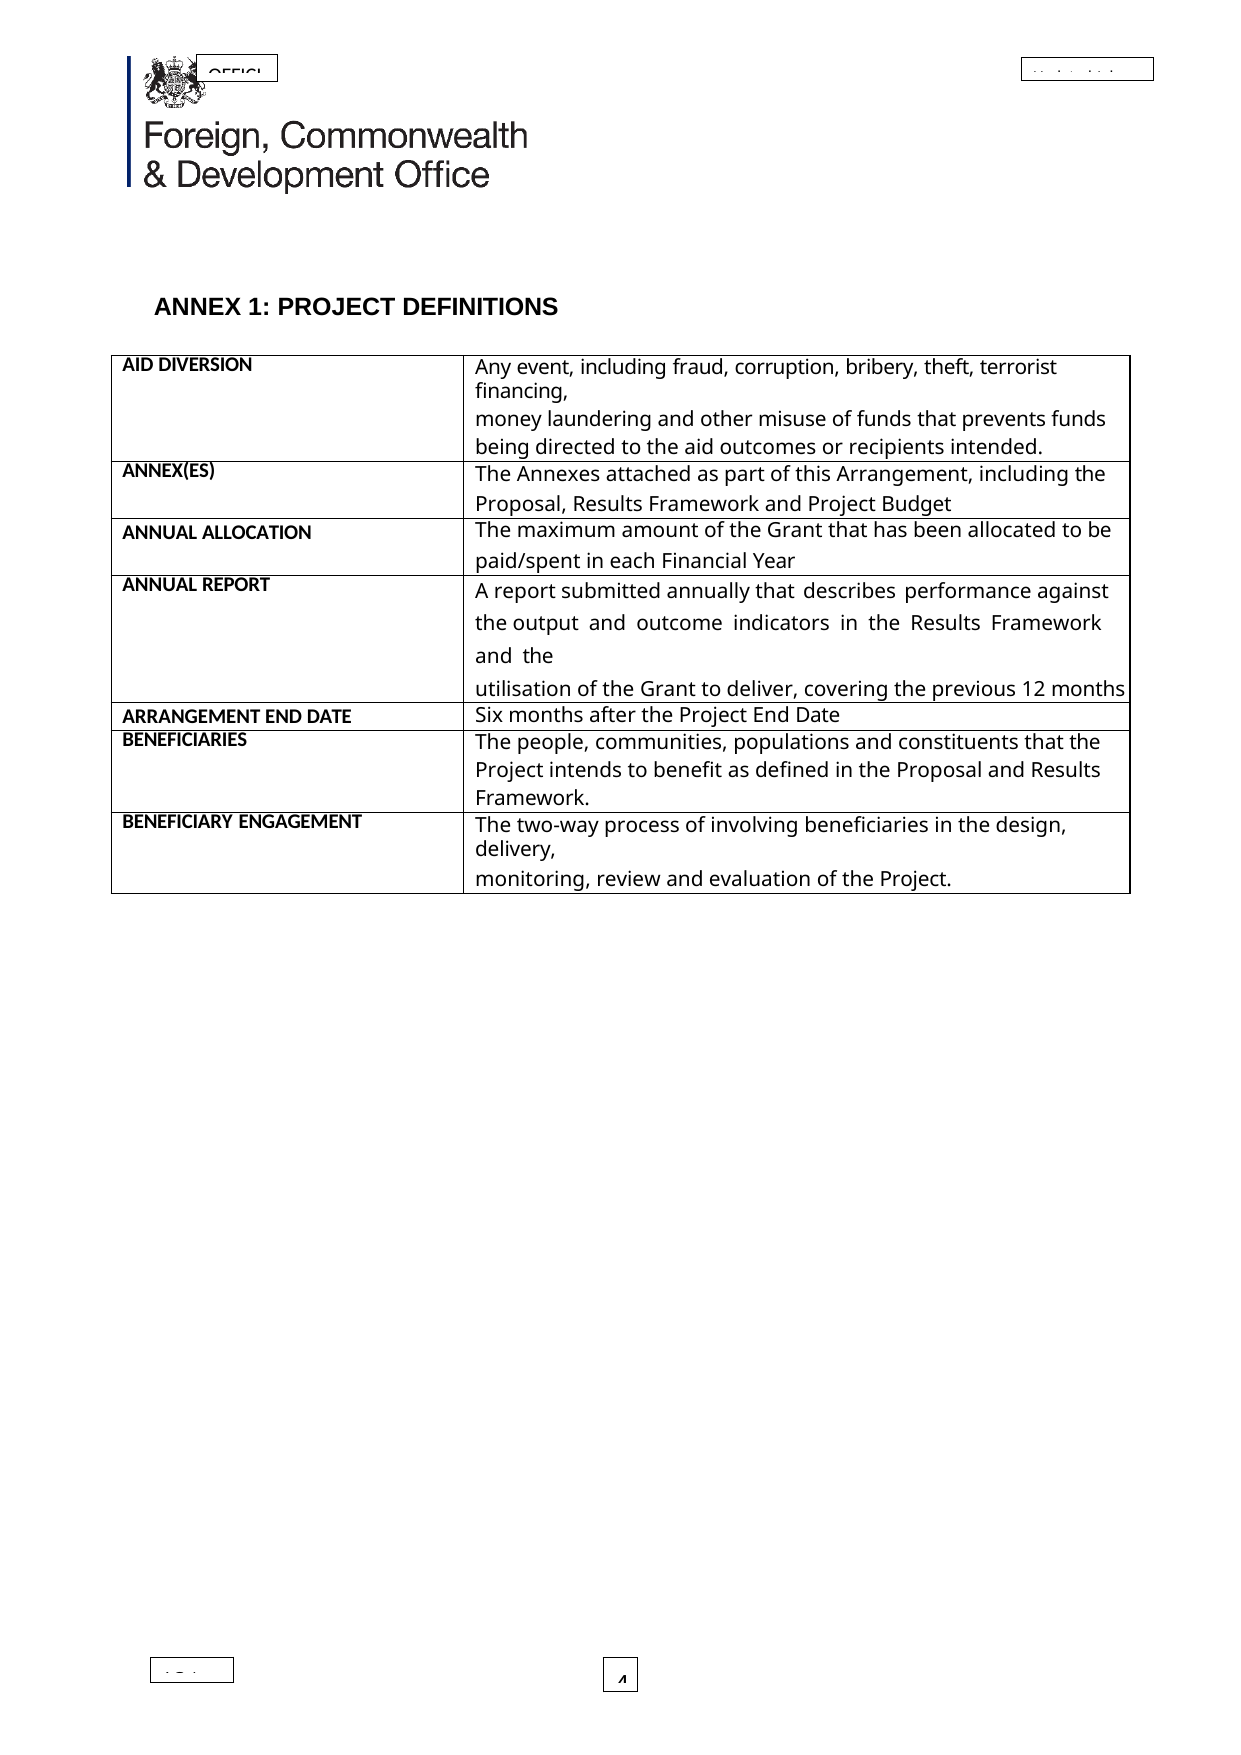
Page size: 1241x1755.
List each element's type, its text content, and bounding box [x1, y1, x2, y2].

table_cell Six months after the Project End Date [464, 703, 1129, 729]
table_cell ANNUAL REPORT [112, 576, 463, 702]
table_cell ANNUAL ALLOCATION [112, 519, 463, 575]
table_header AID DIVERSION [112, 356, 463, 461]
table_cell The Annexes attached as part of this Arrangement, including the Proposal, Results Framework and Project Budget [464, 462, 1129, 518]
table_cell A report submitted annually that describes performance against the output and outcome indicators in the Results Framework and the utilisation of the Grant to deliver, covering the previous 12 months [464, 576, 1129, 702]
subtitle ANNEX 1: PROJECT DEFINITIONS [153, 292, 1137, 320]
table_cell BENEFICIARIES [112, 731, 463, 812]
table_cell The people, communities, populations and constituents that the Project intends to benefit as defined in the Proposal and Results Framework. [464, 731, 1129, 812]
table_cell The maximum amount of the Grant that has been allocated to be paid/spent in each Financial Year [464, 519, 1129, 575]
table_cell ANNEX(ES) [112, 462, 463, 518]
table_header Any event, including fraud, corruption, bribery, theft, terrorist financing, money laundering and other misuse of funds that prevents funds being directed to the aid outcomes or recipients intended. [464, 356, 1129, 461]
table_cell The two-way process of involving beneficiaries in the design, delivery, monitoring, review and evaluation of the Project. [464, 813, 1129, 893]
picture [127, 56, 529, 194]
table_cell BENEFICIARY ENGAGEMENT [112, 813, 463, 893]
table_cell ARRANGEMENT END DATE [112, 703, 463, 729]
